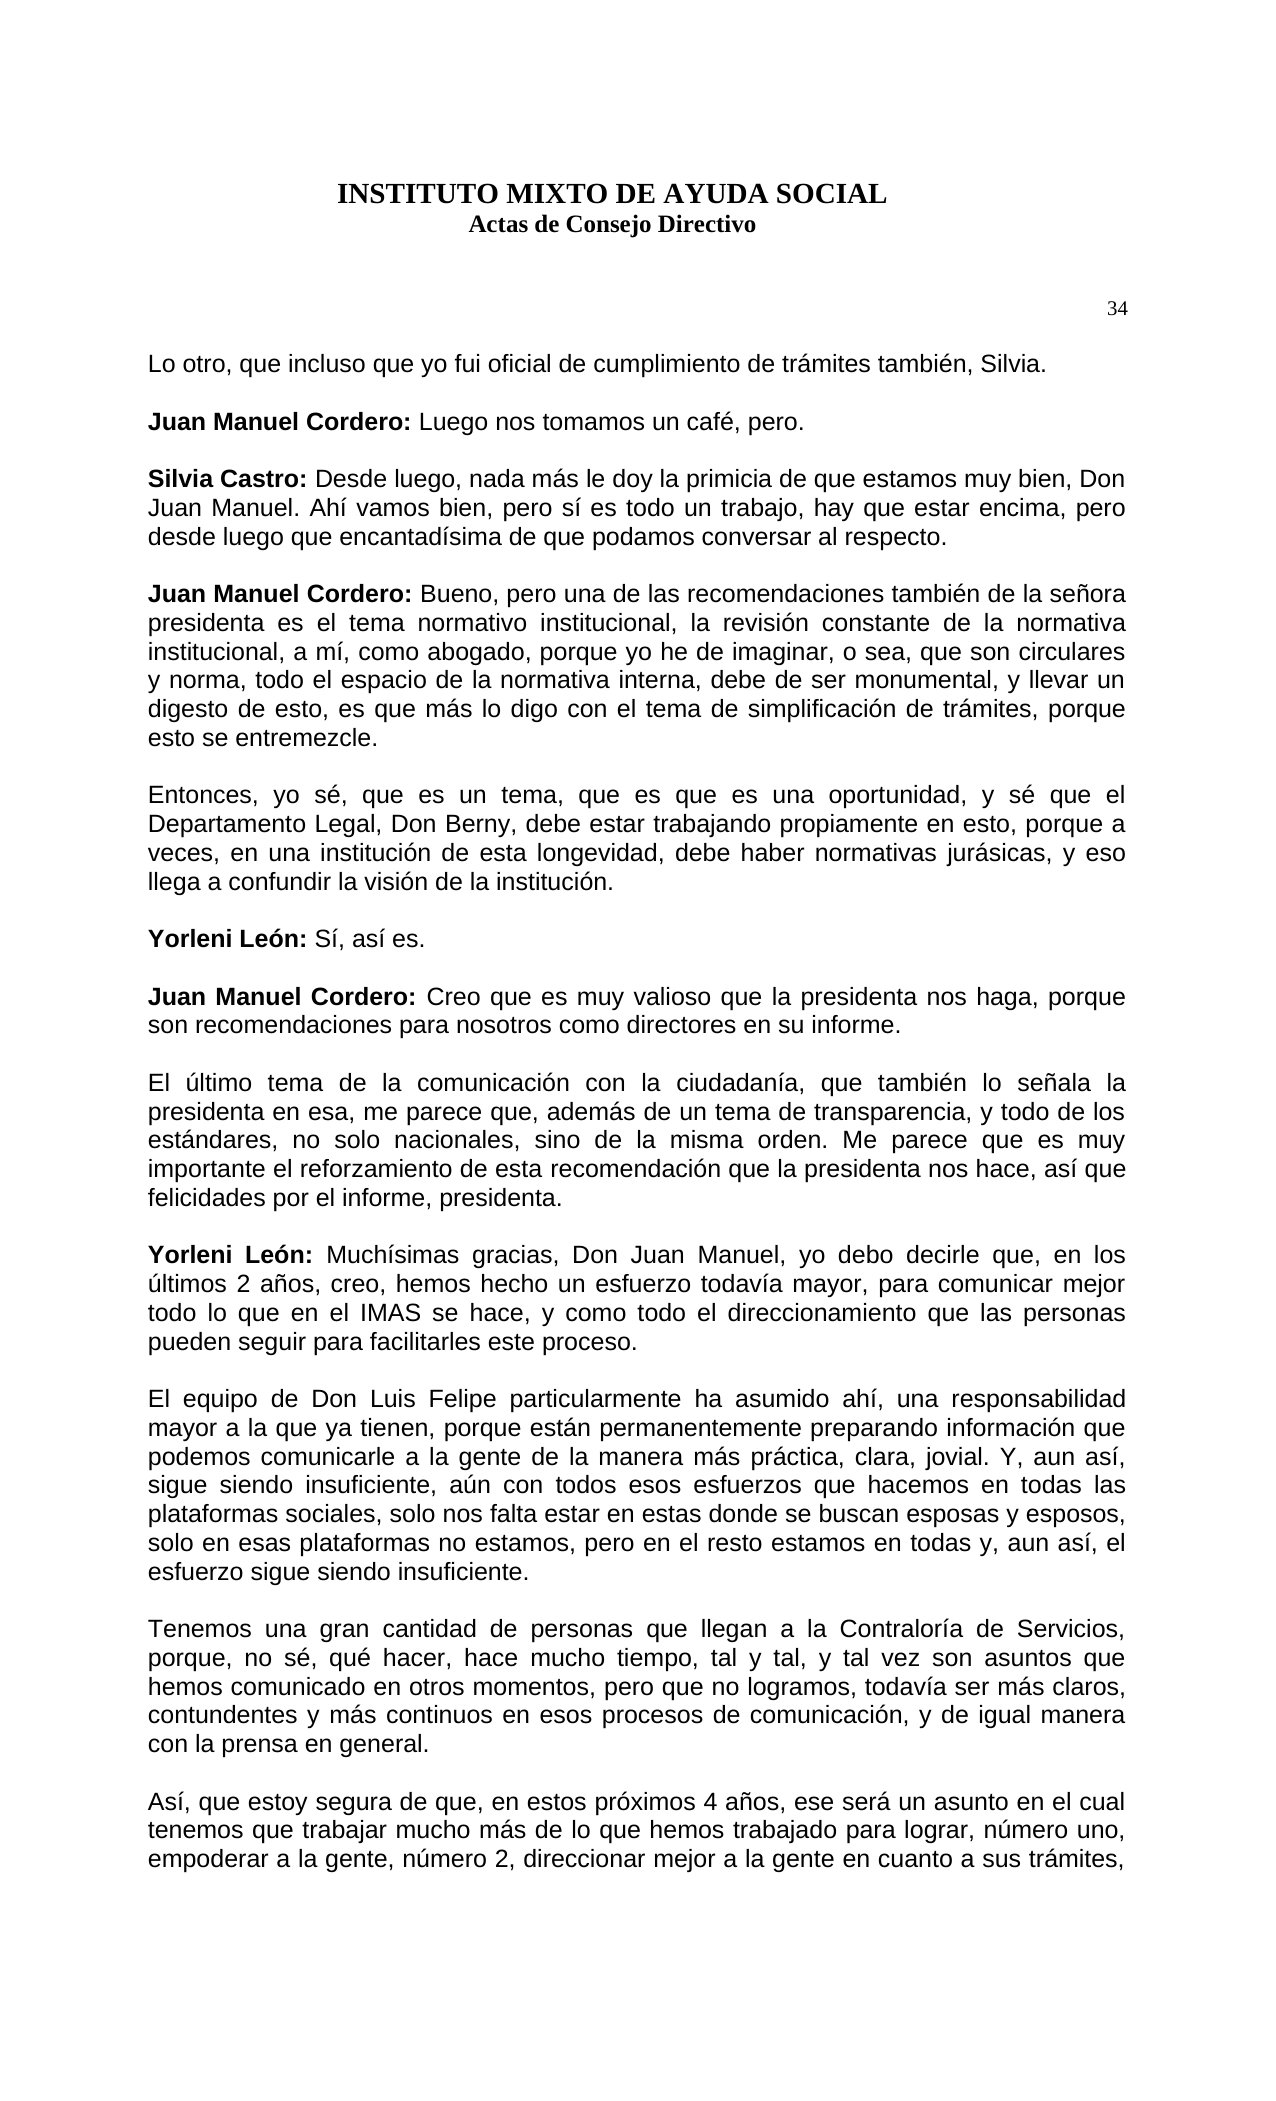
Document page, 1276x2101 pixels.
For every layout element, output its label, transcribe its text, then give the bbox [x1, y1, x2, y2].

text Entonces, yo sé, que es un tema, que es que es una oportunidad, y sé que el Departamento Legal, Don Berny, debe estar trabajando propiamente en esto, porque a veces, en una institución de esta longevidad, debe haber normativas jurásicas, y eso llega a confundir la visión de la institución. [148, 780, 1127, 895]
text Así, que estoy segura de que, en estos próximos 4 años, ese será un asunto en el cual tenemos que trabajar mucho más de lo que hemos trabajado para lograr, número uno, empoderar a la gente, número 2, direccionar mejor a la gente en cuanto a sus trámites, [148, 1787, 1127, 1873]
text Yorleni León: Muchísimas gracias, Don Juan Manuel, yo debo decirle que, en los últimos 2 años, creo, hemos hecho un esfuerzo todavía mayor, para comunicar mejor todo lo que en el IMAS se hace, y como todo el direccionamiento que las personas pueden seguir para facilitarles este proceso. [148, 1212, 1127, 1355]
text Juan Manuel Cordero: Luego nos tomamos un café, pero. [148, 378, 1127, 435]
text Yorleni León: Sí, así es. [148, 895, 1127, 953]
text El equipo de Don Luis Felipe particularmente ha asumido ahí, una responsabilidad mayor a la que ya tienen, porque están permanentemente preparando información que podemos comunicarle a la gente de la manera más práctica, clara, jovial. Y, aun así, sigue siendo insuficiente, aún con todos esos esfuerzos que hacemos en todas las plataformas sociales, solo nos falta estar en estas donde se buscan esposas y esposos, solo en esas plataformas no estamos, pero en el resto estamos en todas y, aun así, el esfuerzo sigue siendo insuficiente. [148, 1384, 1127, 1585]
text Juan Manuel Cordero: Creo que es muy valioso que la presidenta nos haga, porque son recomendaciones para nosotros como directores en su informe. [148, 953, 1127, 1039]
text Juan Manuel Cordero: Bueno, pero una de las recomendaciones también de la señora presidenta es el tema normativo institucional, la revisión constante de la normativa institucional, a mí, como abogado, porque yo he de imaginar, o sea, que son circulares y norma, todo el espacio de la normativa interna, debe de ser monumental, y llevar un digesto de esto, es que más lo digo con el tema de simplificación de trámites, porque esto se entremezcle. [148, 550, 1127, 752]
text Tenemos una gran cantidad de personas que llegan a la Contraloría de Servicios, porque, no sé, qué hacer, hace mucho tiempo, tal y tal, y tal vez son asuntos que hemos comunicado en otros momentos, pero que no logramos, todavía ser más claros, contundentes y más continuos en esos procesos de comunicación, y de igual manera con la prensa en general. [148, 1614, 1127, 1758]
text Silvia Castro: Desde luego, nada más le doy la primicia de que estamos muy bien, Don Juan Manuel. Ahí vamos bien, pero sí es todo un trabajo, hay que estar encima, pero desde luego que encantadísima de que podamos conversar al respecto. [148, 435, 1127, 550]
text Lo otro, que incluso que yo fui oficial de cumplimiento de trámites también, Silvia. [148, 349, 1127, 378]
text El último tema de la comunicación con la ciudadanía, que también lo señala la presidenta en esa, me parece que, además de un tema de transparencia, y todo de los estándares, no solo nacionales, sino de la misma orden. Me parece que es muy importante el reforzamiento de esta recomendación que la presidenta nos hace, así que felicidades por el informe, presidenta. [148, 1068, 1127, 1212]
